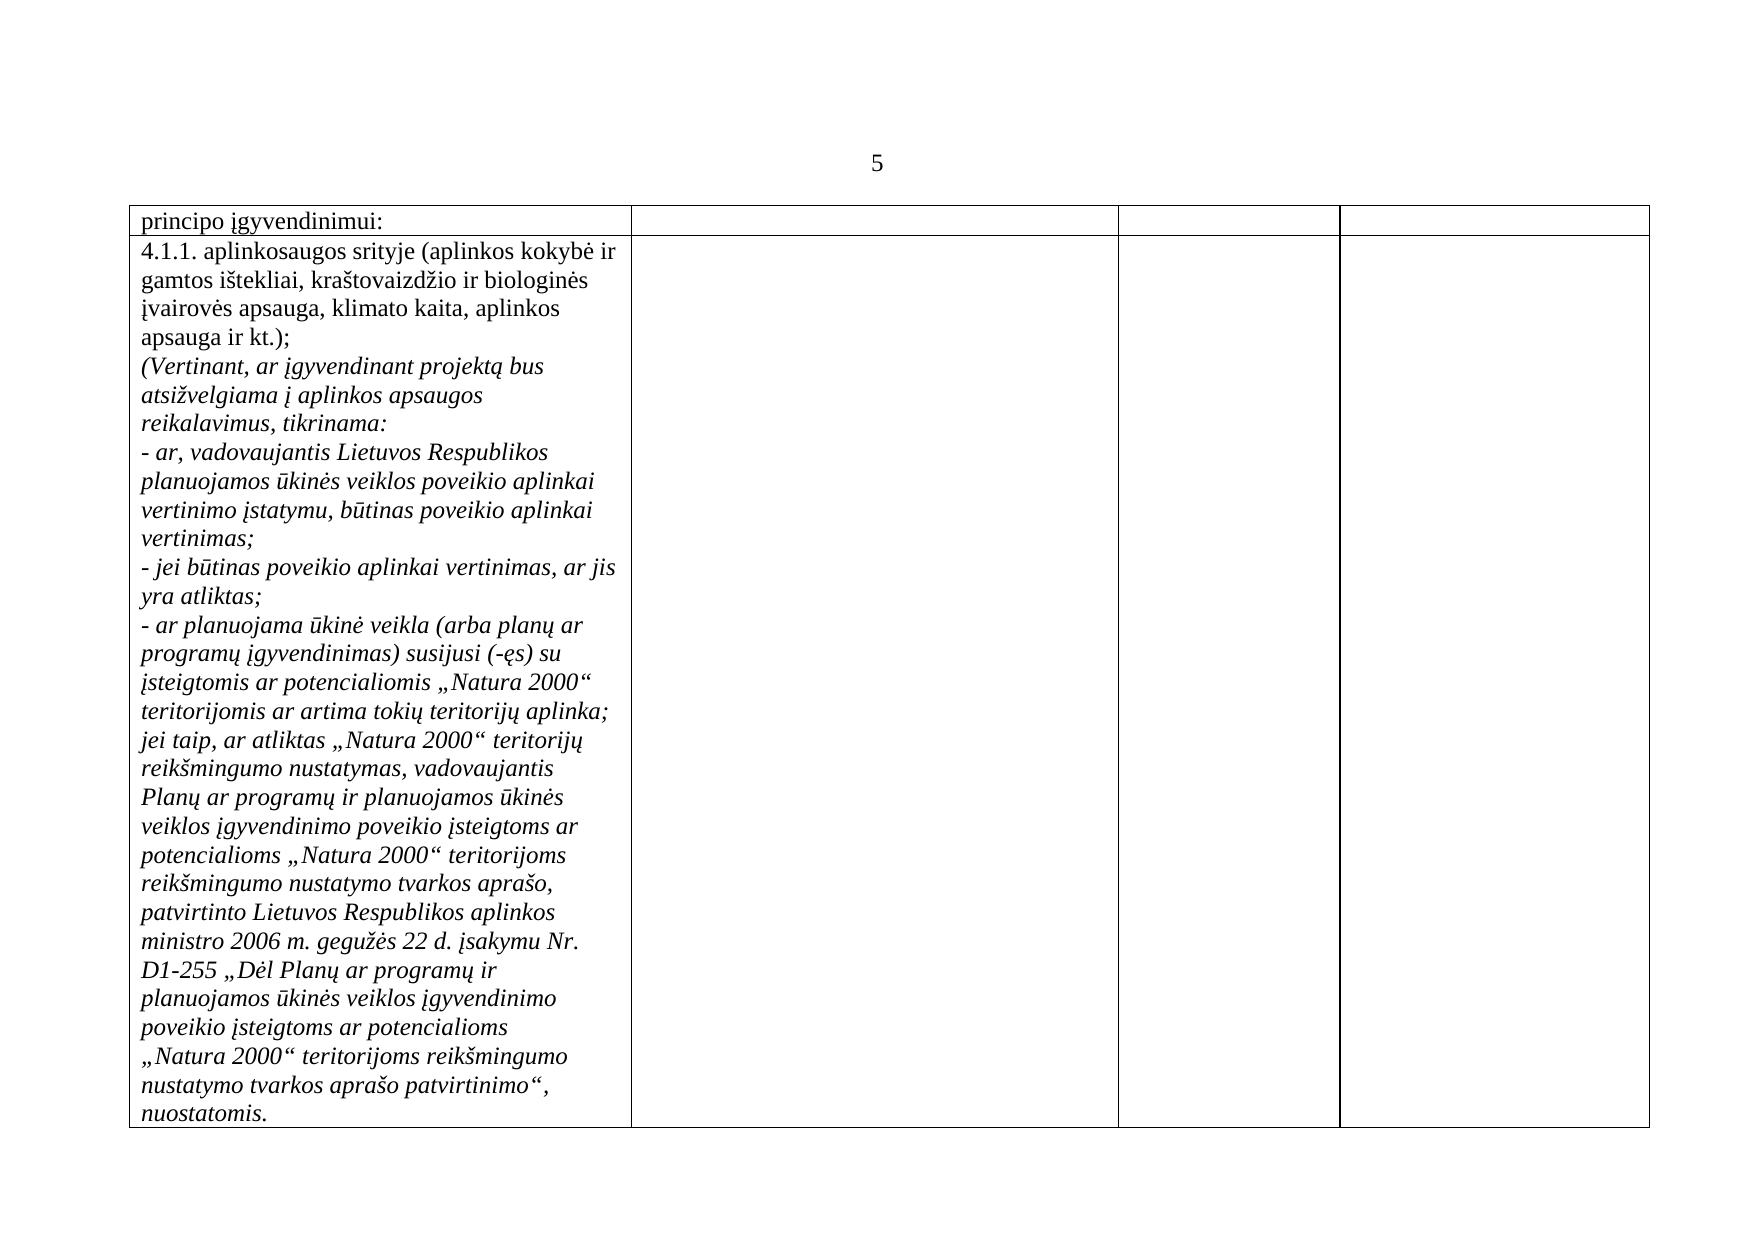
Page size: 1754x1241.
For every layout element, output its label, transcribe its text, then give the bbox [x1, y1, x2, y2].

table_cell [1341, 236, 1649, 1127]
table_cell [632, 206, 1118, 235]
table_cell [1341, 206, 1649, 235]
table_cell principo įgyvendinimui: [130, 206, 631, 235]
table_cell [632, 236, 1118, 1127]
table_cell 4.1.1. aplinkosaugos srityje (aplinkos kokybė ir gamtos ištekliai, kraštovaizdžio ir biologinės įvairovės apsauga, klimato kaita, aplinkos apsauga ir kt.); (Vertinant, ar įgyvendinant projektą bus atsižvelgiama į aplinkos apsaugos reikalavimus, tikrinama: - ar, vadovaujantis Lietuvos Respublikos planuojamos ūkinės veiklos poveikio aplinkai vertinimo įstatymu, būtinas poveikio aplinkai vertinimas; - jei būtinas poveikio aplinkai vertinimas, ar jis yra atliktas; - ar planuojama ūkinė veikla (arba planų ar programų įgyvendinimas) susijusi (-ęs) su įsteigtomis ar potencialiomis „Natura 2000“ teritorijomis ar artima tokių teritorijų aplinka; jei taip, ar atliktas „Natura 2000“ teritorijų reikšmingumo nustatymas, vadovaujantis Planų ar programų ir planuojamos ūkinės veiklos įgyvendinimo poveikio įsteigtoms ar potencialioms „Natura 2000“ teritorijoms reikšmingumo nustatymo tvarkos aprašo, patvirtinto Lietuvos Respublikos aplinkos ministro 2006 m. gegužės 22 d. įsakymu Nr. D1-255 „Dėl Planų ar programų ir planuojamos ūkinės veiklos įgyvendinimo poveikio įsteigtoms ar potencialioms „Natura 2000“ teritorijoms reikšmingumo nustatymo tvarkos aprašo patvirtinimo“, nuostatomis. [130, 236, 631, 1127]
table_cell [1119, 236, 1339, 1127]
table_cell [1119, 206, 1339, 235]
